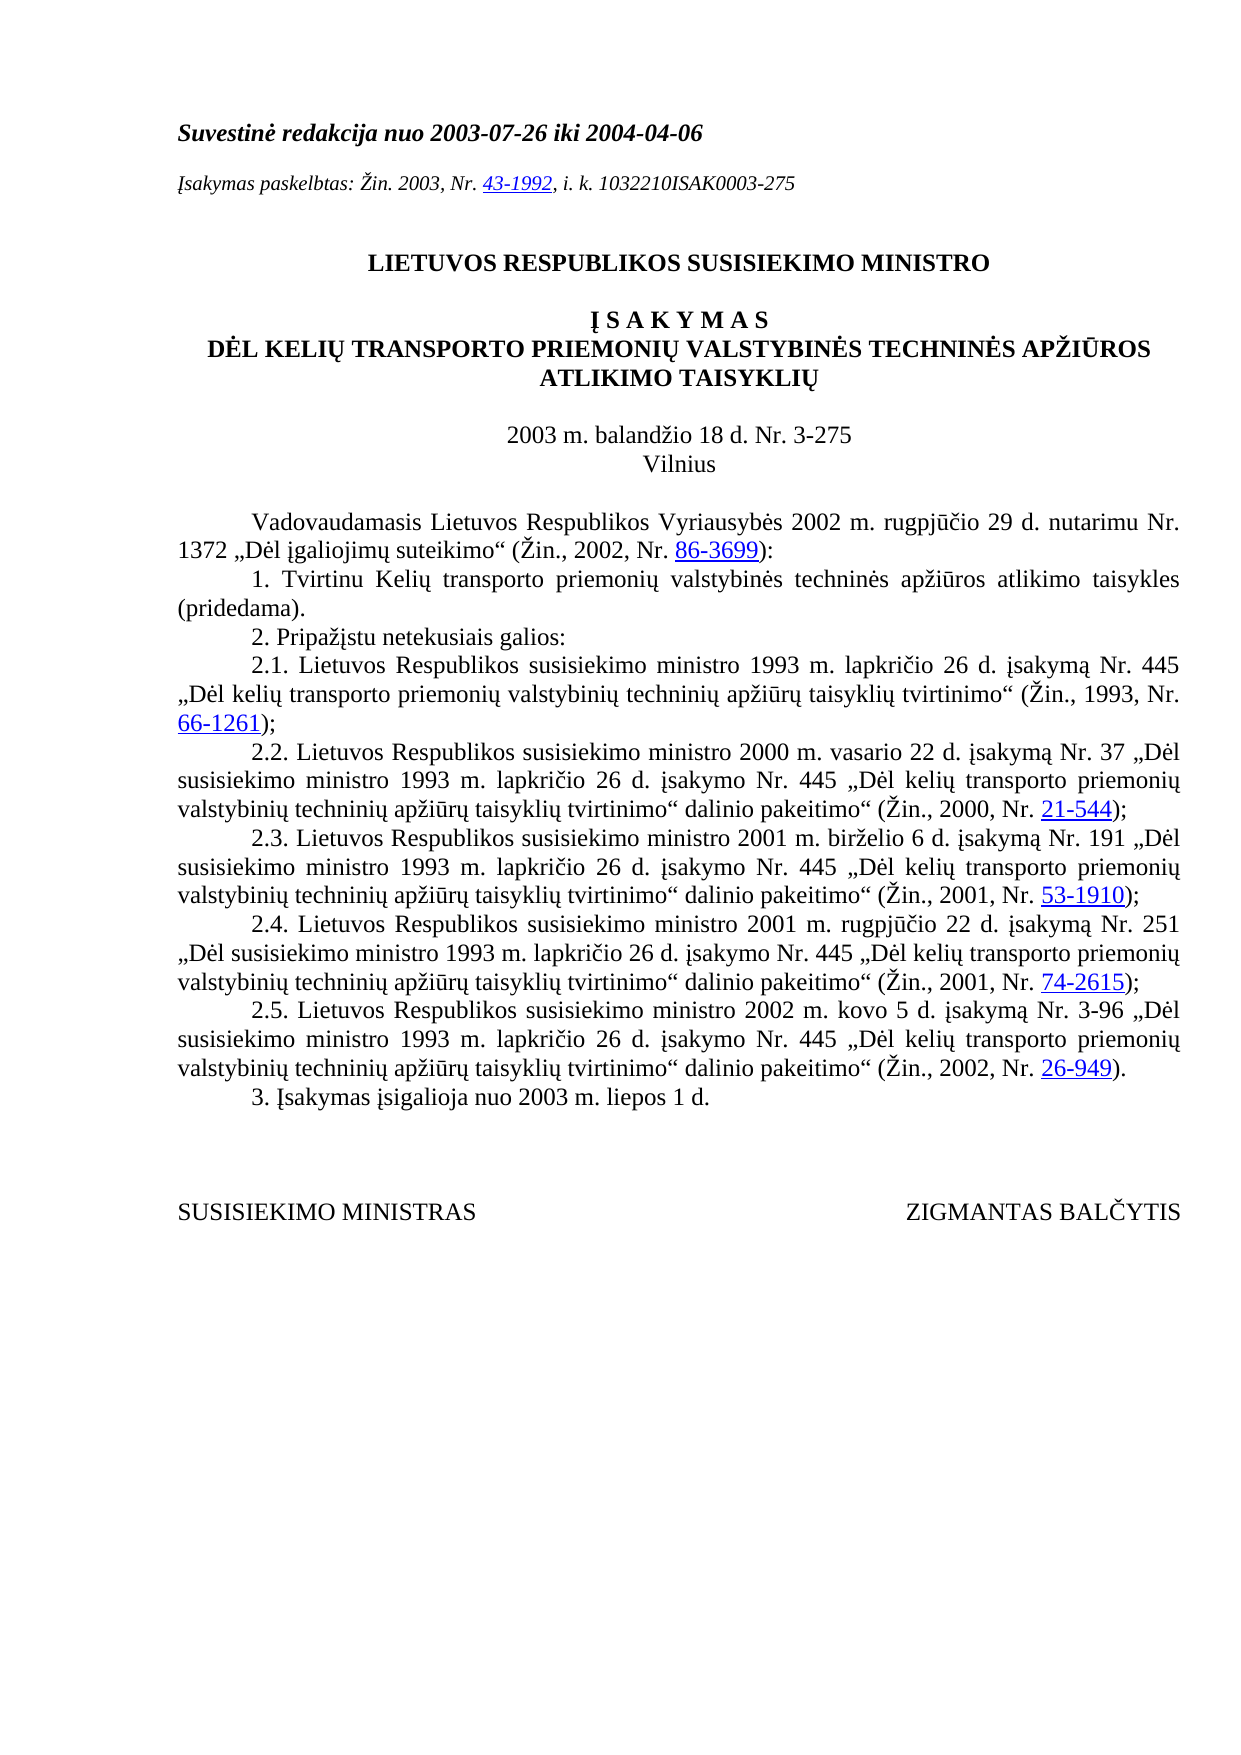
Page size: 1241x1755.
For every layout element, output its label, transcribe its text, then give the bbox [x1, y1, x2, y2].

text SUSISIEKIMO MINISTRAS ZIGMANTAS BALČYTIS [177, 1197, 1181, 1225]
text 3. Įsakymas įsigalioja nuo 2003 m. liepos 1 d. [177, 1082, 1181, 1110]
text Vilnius [177, 449, 1181, 478]
text 2.2. Lietuvos Respublikos susisiekimo ministro 2000 m. vasario 22 d. įsakymą Nr. 37 „Dėl susisiekimo ministro 1993 m. lapkričio 26 d. įsakymo Nr. 445 „Dėl kelių transporto priemonių valstybinių techninių apžiūrų taisyklių tvirtinimo“ dalinio pakeitimo“ (Žin., 2000, Nr. 21-544); [177, 737, 1181, 823]
text 2.5. Lietuvos Respublikos susisiekimo ministro 2002 m. kovo 5 d. įsakymą Nr. 3-96 „Dėl susisiekimo ministro 1993 m. lapkričio 26 d. įsakymo Nr. 445 „Dėl kelių transporto priemonių valstybinių techninių apžiūrų taisyklių tvirtinimo“ dalinio pakeitimo“ (Žin., 2002, Nr. 26-949). [177, 995, 1181, 1082]
text Suvestinė redakcija nuo 2003-07-26 iki 2004-04-06 [177, 118, 1181, 147]
text 2.3. Lietuvos Respublikos susisiekimo ministro 2001 m. birželio 6 d. įsakymą Nr. 191 „Dėl susisiekimo ministro 1993 m. lapkričio 26 d. įsakymo Nr. 445 „Dėl kelių transporto priemonių valstybinių techninių apžiūrų taisyklių tvirtinimo“ dalinio pakeitimo“ (Žin., 2001, Nr. 53-1910); [177, 823, 1181, 909]
text 2.4. Lietuvos Respublikos susisiekimo ministro 2001 m. rugpjūčio 22 d. įsakymą Nr. 251 „Dėl susisiekimo ministro 1993 m. lapkričio 26 d. įsakymo Nr. 445 „Dėl kelių transporto priemonių valstybinių techninių apžiūrų taisyklių tvirtinimo“ dalinio pakeitimo“ (Žin., 2001, Nr. 74-2615); [177, 909, 1181, 995]
text 1. Tvirtinu Kelių transporto priemonių valstybinės techninės apžiūros atlikimo taisykles (pridedama). [177, 564, 1181, 622]
text Įsakymas paskelbtas: Žin. 2003, Nr. 43-1992, i. k. 1032210ISAK0003-275 [177, 171, 1181, 195]
text 2003 m. balandžio 18 d. Nr. 3-275 [177, 420, 1181, 449]
text DĖL KELIŲ TRANSPORTO PRIEMONIŲ VALSTYBINĖS TECHNINĖS APŽIŪROS ATLIKIMO TAISYKLIŲ [177, 334, 1181, 392]
text Vadovaudamasis Lietuvos Respublikos Vyriausybės 2002 m. rugpjūčio 29 d. nutarimu Nr. 1372 „Dėl įgaliojimų suteikimo“ (Žin., 2002, Nr. 86-3699): [177, 507, 1181, 564]
text LIETUVOS RESPUBLIKOS SUSISIEKIMO MINISTRO [177, 248, 1181, 277]
text 2.1. Lietuvos Respublikos susisiekimo ministro 1993 m. lapkričio 26 d. įsakymą Nr. 445 „Dėl kelių transporto priemonių valstybinių techninių apžiūrų taisyklių tvirtinimo“ (Žin., 1993, Nr. 66-1261); [177, 650, 1181, 737]
text 2. Pripažįstu netekusiais galios: [177, 622, 1181, 650]
text Į S A K Y M A S [177, 305, 1181, 334]
